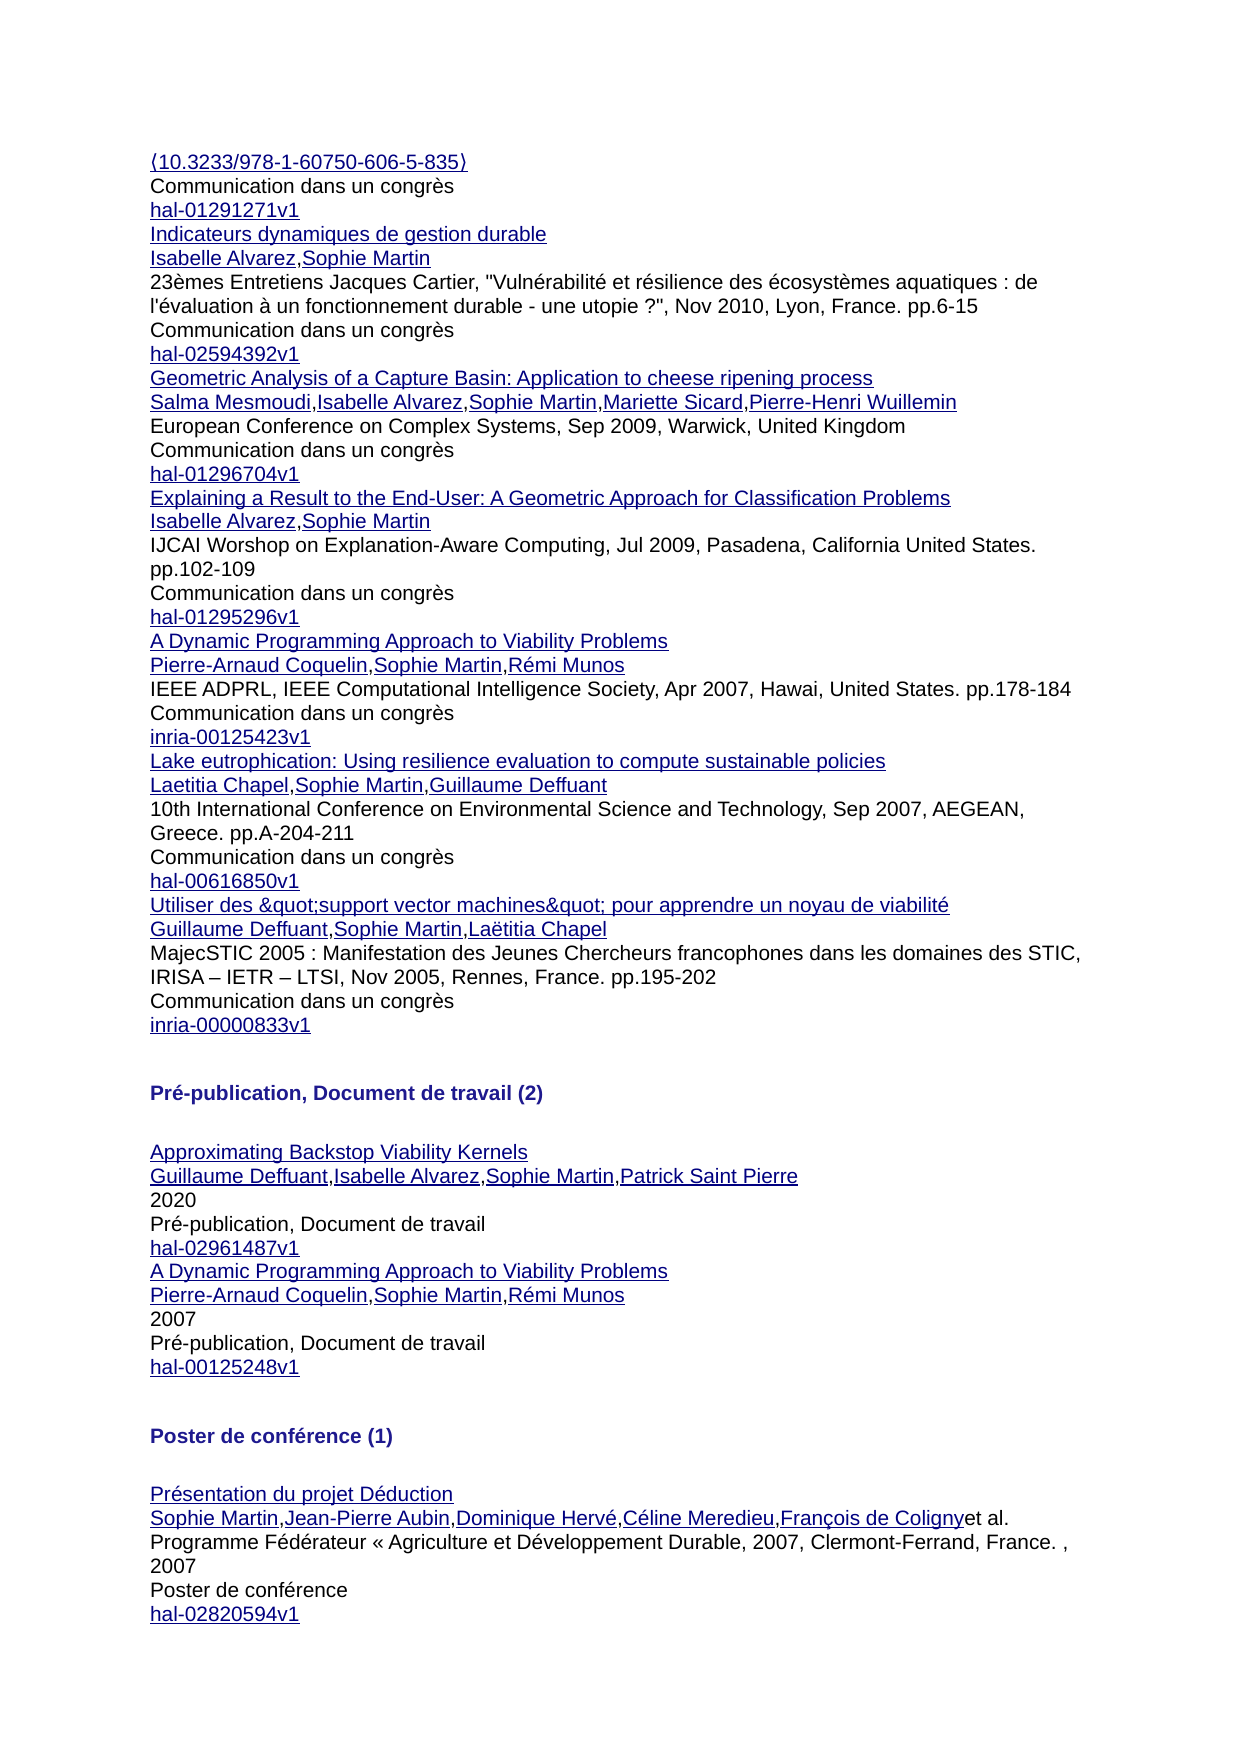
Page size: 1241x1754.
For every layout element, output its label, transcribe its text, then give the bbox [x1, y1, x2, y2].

table_cell Explaining a Result to the End-User: A Geometric Approach for Classification Problems Isabelle Alvarez,Sophie Martin IJCAI Worshop on Explanation-Aware Computing, Jul 2009, Pasadena, California United States. pp.102-109 Communication dans un congrès hal-01295296v1 [150, 485, 1090, 629]
subtitle Poster de conférence (1) [150, 1424, 1090, 1448]
table_header Présentation du projet Déduction Sophie Martin,Jean-Pierre Aubin,Dominique Hervé,Céline Meredieu,François de Colignyet al. Programme Fédérateur « Agriculture et Développement Durable, 2007, Clermont-Ferrand, France. , 2007 Poster de conférence hal-02820594v1 [150, 1482, 1090, 1626]
subtitle Pré-publication, Document de travail (2) [150, 1081, 1090, 1105]
table_cell Geometric Analysis of a Capture Basin: Application to cheese ripening process Salma Mesmoudi,Isabelle Alvarez,Sophie Martin,Mariette Sicard,Pierre-Henri Wuillemin European Conference on Complex Systems, Sep 2009, Warwick, United Kingdom Communication dans un congrès hal-01296704v1 [150, 366, 1090, 485]
table_header Approximating Backstop Viability Kernels Guillaume Deffuant,Isabelle Alvarez,Sophie Martin,Patrick Saint Pierre 2020 Pré-publication, Document de travail hal-02961487v1 [150, 1140, 1090, 1259]
table_cell Indicateurs dynamiques de gestion durable Isabelle Alvarez,Sophie Martin 23èmes Entretiens Jacques Cartier, "Vulnérabilité et résilience des écosystèmes aquatiques : de l'évaluation à un fonctionnement durable - une utopie ?", Nov 2010, Lyon, France. pp.6-15 Communication dans un congrès hal-02594392v1 [150, 222, 1090, 366]
table_cell A Dynamic Programming Approach to Viability Problems Pierre-Arnaud Coquelin,Sophie Martin,Rémi Munos IEEE ADPRL, IEEE Computational Intelligence Society, Apr 2007, Hawai, United States. pp.178-184 Communication dans un congrès inria-00125423v1 [150, 629, 1090, 749]
table_cell Utiliser des &quot;support vector machines&quot; pour apprendre un noyau de viabilité Guillaume Deffuant,Sophie Martin,Laëtitia Chapel MajecSTIC 2005 : Manifestation des Jeunes Chercheurs francophones dans les domaines des STIC, IRISA – IETR – LTSI, Nov 2005, Rennes, France. pp.195-202 Communication dans un congrès inria-00000833v1 [150, 893, 1090, 1036]
table_cell A Dynamic Programming Approach to Viability Problems Pierre-Arnaud Coquelin,Sophie Martin,Rémi Munos 2007 Pré-publication, Document de travail hal-00125248v1 [150, 1259, 1090, 1379]
table_cell Lake eutrophication: Using resilience evaluation to compute sustainable policies Laetitia Chapel,Sophie Martin,Guillaume Deffuant 10th International Conference on Environmental Science and Technology, Sep 2007, AEGEAN, Greece. pp.A-204-211 Communication dans un congrès hal-00616850v1 [150, 749, 1090, 893]
table_cell Describing the Result of a Classifier to the End-User: Geometric-based Sensitivity Isabelle Alvarez,Sophie Martin,Salma Mesmoudi European Conference on Artificial Intelligence, Aug 2010, Lisbon, Portugal. pp.835-840, ⟨10.3233/978-1-60750-606-5-835⟩ Communication dans un congrès hal-01291271v1 [150, 150, 1090, 222]
